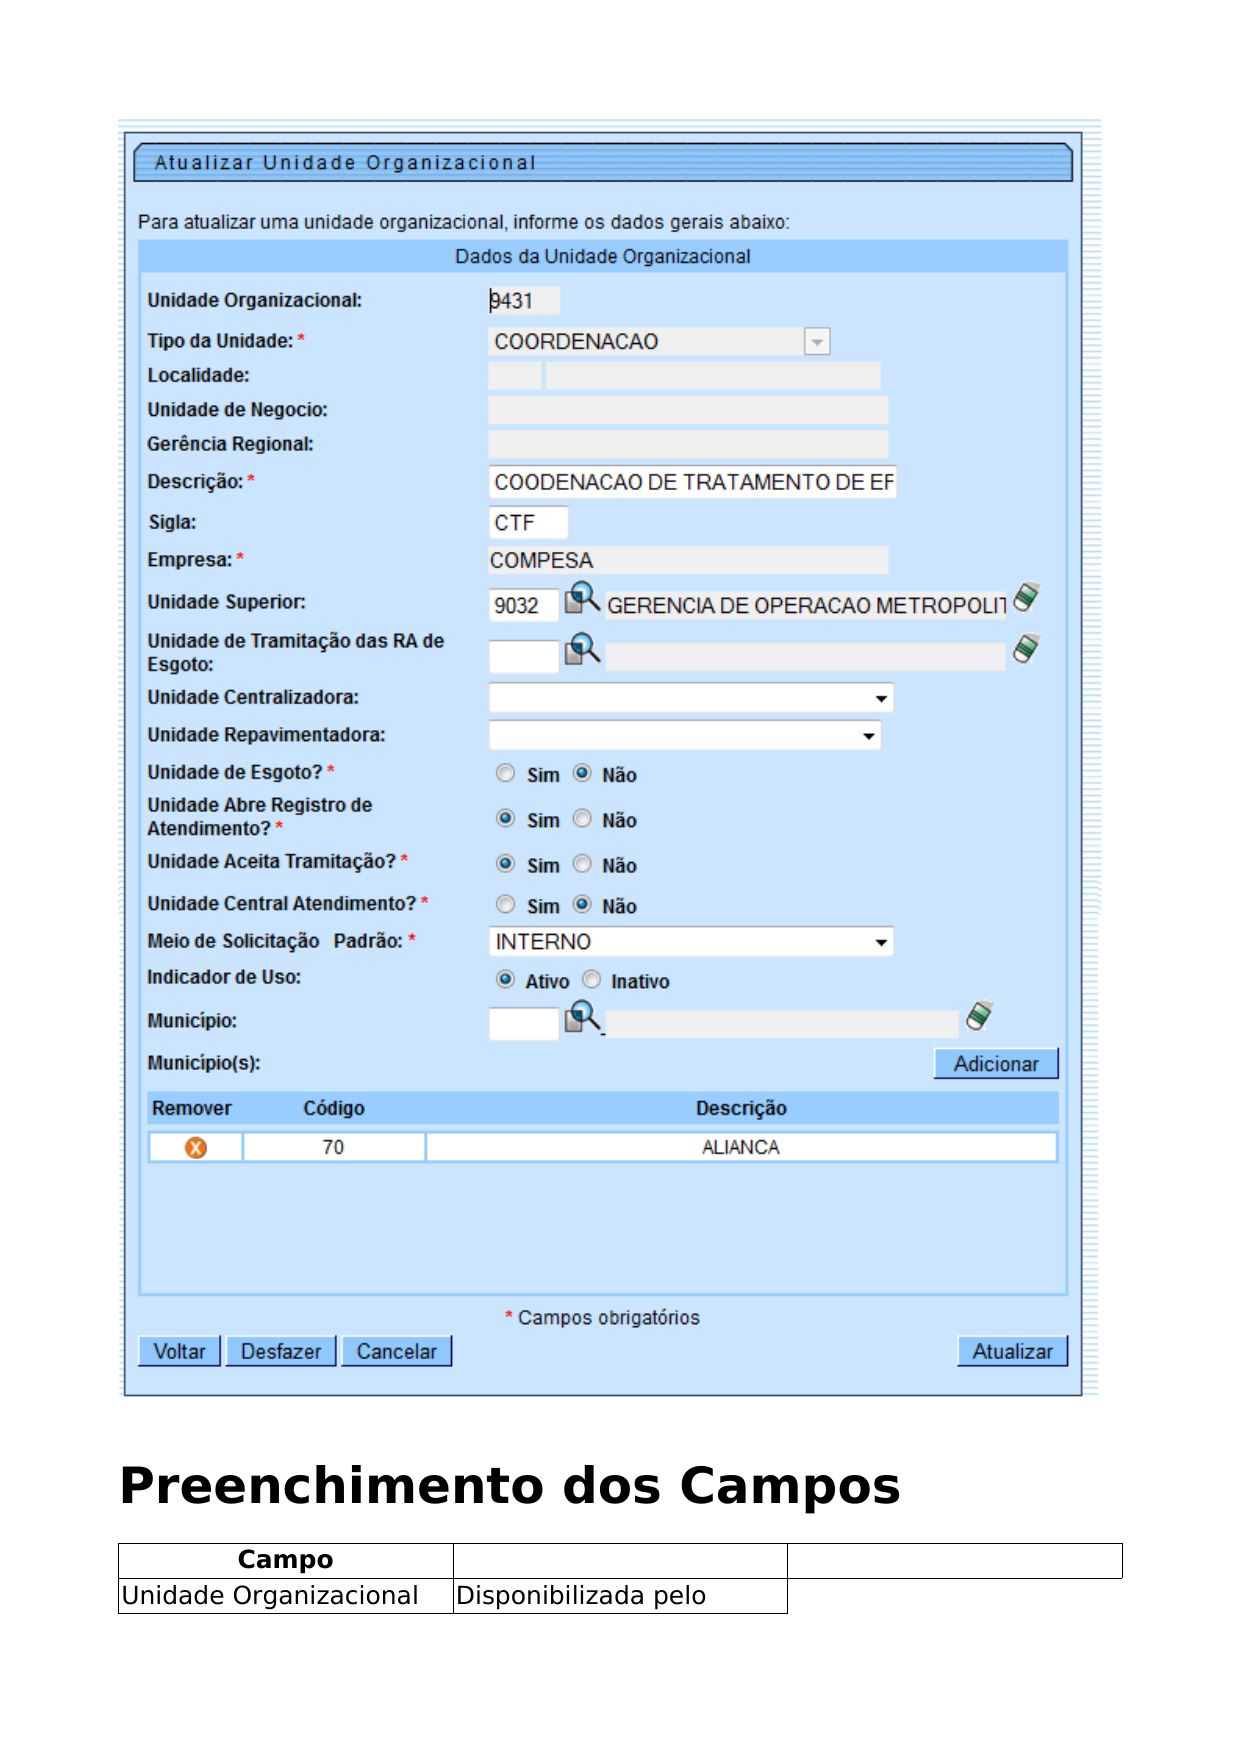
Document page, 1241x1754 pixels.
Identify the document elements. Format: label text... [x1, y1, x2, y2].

table_header [788, 1544, 1122, 1578]
subtitle Preenchimento dos Campos [118, 1457, 1122, 1515]
picture [118, 118, 1114, 1420]
table_header Campo [119, 1544, 453, 1578]
table_cell Disponibilizada pelo [454, 1579, 787, 1613]
table_cell Unidade Organizacional [119, 1579, 453, 1613]
table_header [454, 1544, 787, 1578]
